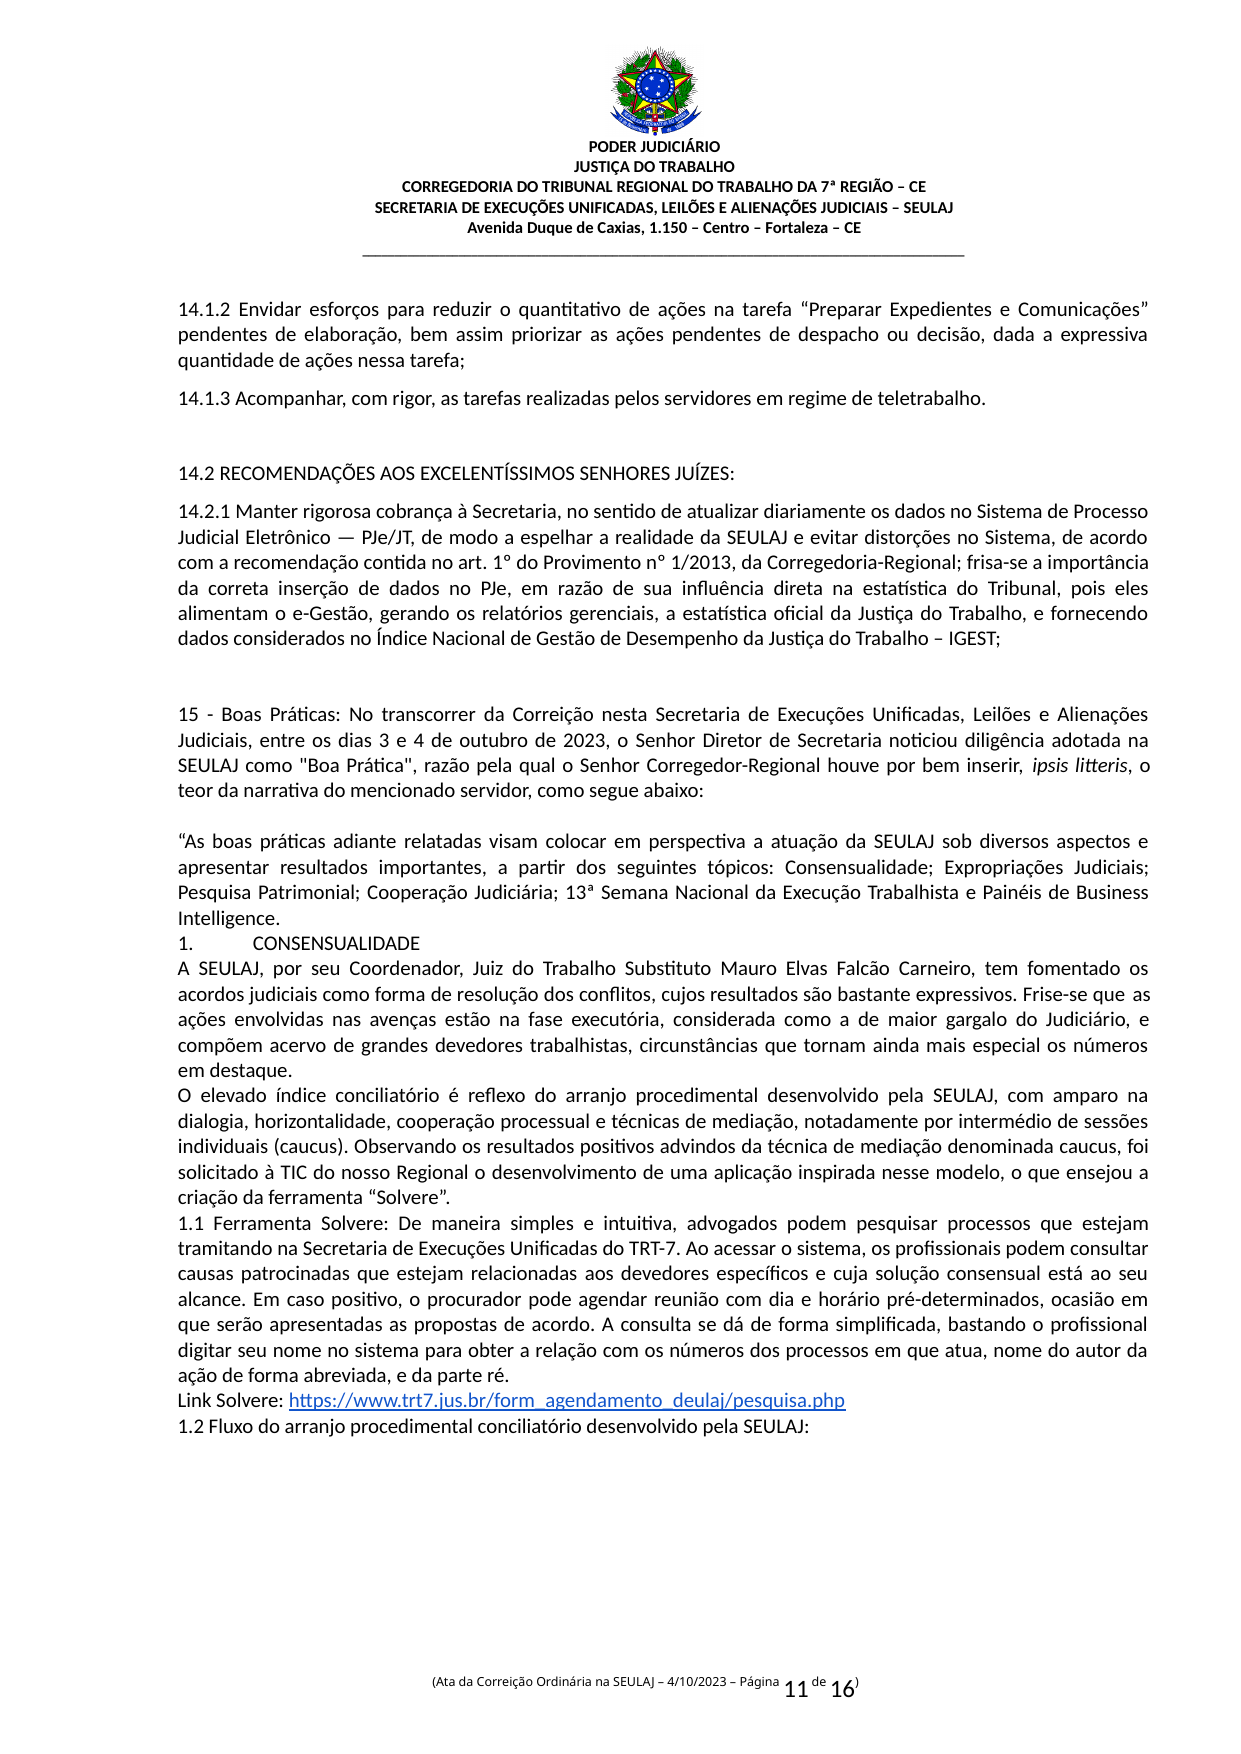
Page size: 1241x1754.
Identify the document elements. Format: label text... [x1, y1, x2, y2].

subtitle 1.2 Fluxo do arranjo procedimental conciliatório desenvolvido pela SEULAJ: [177, 1413, 1150, 1438]
subtitle 14.2.1 Manter rigorosa cobrança à Secretaria, no sentido de atualizar diariamente os dados no Sistema de Processo Judicial Eletrônico — PJe/JT, de modo a espelhar a realidade da SEULAJ e evitar distorções no Sistema, de acordo com a recomendação contida no art. 1º do Provimento nº 1/2013, da Corregedoria-Regional; frisa-se a importância da correta inserção de dados no PJe, em razão de sua influência direta na estatística do Tribunal, pois eles alimentam o e-Gestão, gerando os relatórios gerenciais, a estatística oficial da Justiça do Trabalho, e fornecendo dados considerados no Índice Nacional de Gestão de Desempenho da Justiça do Trabalho – IGEST; [178, 498, 1150, 651]
subtitle CONSENSUALIDADE [178, 930, 1150, 956]
subtitle 14.1.2 Envidar esforços para reduzir o quantitativo de ações na tarefa “Preparar Expedientes e Comunicações” pendentes de elaboração, bem assim priorizar as ações pendentes de despacho ou decisão, dada a expressiva quantidade de ações nessa tarefa; [178, 296, 1150, 372]
subtitle “As boas práticas adiante relatadas visam colocar em perspectiva a atuação da SEULAJ sob diversos aspectos e apresentar resultados importantes, a partir dos seguintes tópicos: Consensualidade; Expropriações Judiciais; Pesquisa Patrimonial; Cooperação Judiciária; 13ª Semana Nacional da Execução Trabalhista e Painéis de Business Intelligence. [177, 828, 1150, 930]
subtitle O elevado índice conciliatório é reflexo do arranjo procedimental desenvolvido pela SEULAJ, com amparo na dialogia, horizontalidade, cooperação processual e técnicas de mediação, notadamente por intermédio de sessões individuais (caucus). Observando os resultados positivos advindos da técnica de mediação denominada caucus, foi solicitado à TIC do nosso Regional o desenvolvimento de uma aplicação inspirada nesse modelo, o que ensejou a criação da ferramenta “Solvere”. [177, 1083, 1150, 1210]
subtitle 1.1 Ferramenta Solvere: De maneira simples e intuitiva, advogados podem pesquisar processos que estejam tramitando na Secretaria de Execuções Unificadas do TRT-7. Ao acessar o sistema, os profissionais podem consultar causas patrocinadas que estejam relacionadas aos devedores específicos e cuja solução consensual está ao seu alcance. Em caso positivo, o procurador pode agendar reunião com dia e horário pré-determinados, ocasião em que serão apresentadas as propostas de acordo. A consulta se dá de forma simplificada, bastando o profissional digitar seu nome no sistema para obter a relação com os números dos processos em que atua, nome do autor da ação de forma abreviada, e da parte ré. [177, 1210, 1150, 1388]
picture [605, 44, 704, 137]
subtitle Link Solvere: https://www.trt7.jus.br/form_agendamento_deulaj/pesquisa.php [177, 1388, 1150, 1413]
subtitle A SEULAJ, por seu Coordenador, Juiz do Trabalho Substituto Mauro Elvas Falcão Carneiro, tem fomentado os acordos judiciais como forma de resolução dos conflitos, cujos resultados são bastante expressivos. Frise-se que as ações envolvidas nas avenças estão na fase executória, considerada como a de maior gargalo do Judiciário, e compõem acervo de grandes devedores trabalhistas, circunstâncias que tornam ainda mais especial os números em destaque. [177, 956, 1150, 1083]
subtitle 14.1.3 Acompanhar, com rigor, as tarefas realizadas pelos servidores em regime de teletrabalho. [178, 385, 1150, 410]
subtitle 14.2 RECOMENDAÇÕES AOS EXCELENTÍSSIMOS SENHORES JUÍZES: [178, 461, 1150, 486]
subtitle 15 - Boas Práticas: No transcorrer da Correição nesta Secretaria de Execuções Unificadas, Leilões e Alienações Judiciais, entre os dias 3 e 4 de outubro de 2023, o Senhor Diretor de Secretaria noticiou diligência adotada na SEULAJ como "Boa Prática", razão pela qual o Senhor Corregedor-Regional houve por bem inserir, ipsis litteris, o teor da narrativa do mencionado servidor, como segue abaixo: [178, 701, 1150, 803]
